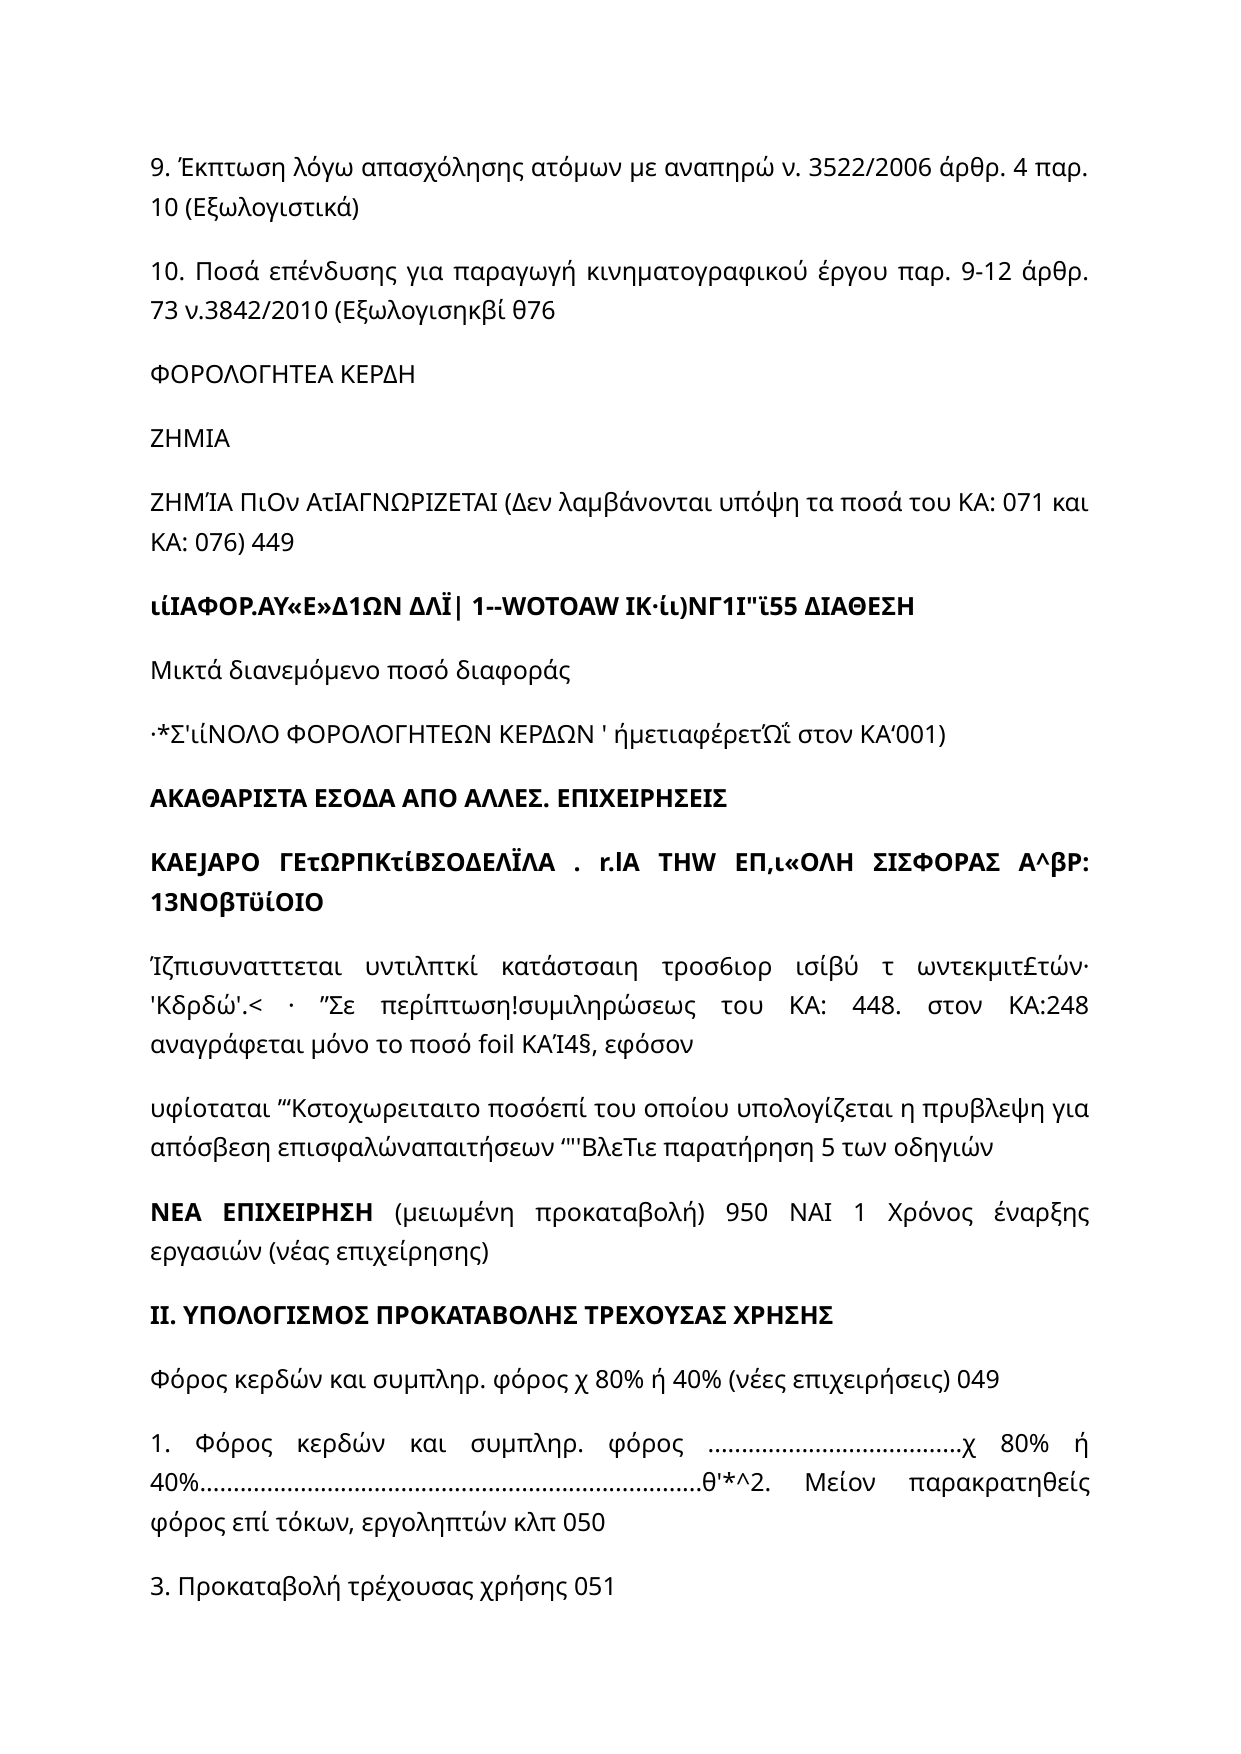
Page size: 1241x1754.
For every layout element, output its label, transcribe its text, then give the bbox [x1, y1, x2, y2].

text 10. Ποσά επένδυσης για παραγωγή κινηματογραφικού έργου παρ. 9-12 άρθρ. 73 ν.3842/2010 (Εξωλογισηκβί θ76 [150, 253, 1090, 327]
text 1. Φόρος κερδών και συμπληρ. φόρος ......................................χ 80% ή 40%...........................................................................θ'*^2. Μείον παρακρατηθείς φόρος επί τόκων, εργοληπτών κλπ 050 [150, 1426, 1090, 1538]
text 9. Έκπτωση λόγω απασχόλησης ατόμων με αναπηρώ ν. 3522/2006 άρθρ. 4 παρ. 10 (Εξωλογιστικά) [150, 150, 1090, 223]
text ΝΕΑ ΕΠΙΧΕΙΡΗΣΗ (μειωμένη προκαταβολή) 950 ΝΑΙ 1 Χρόνος έναρξης εργασιών (νέας επιχείρησης) [150, 1194, 1090, 1267]
text ιίΙΑΦΟΡ.ΑΥ«Ε»Δ1ΩΝ ΔΛΪ| 1--WOTOAW ΙΚ·ίι)ΝΓ1Ι"ϊ55 ΔΙΑΘΕΣΗ [150, 588, 1090, 622]
text Φόρος κερδών και συμπληρ. φόρος χ 80% ή 40% (νέες επιχειρήσεις) 049 [150, 1362, 1090, 1396]
text ΖΗΜΙΑ [150, 421, 1090, 455]
text Μικτά διανεμόμενο ποσό διαφοράς [150, 652, 1090, 687]
text ΖΗΜΊΑ ΠιΟν ΑτΙΑΓΝΩΡΙΖΕΤΑΙ (Δεν λαμβάνονται υπόψη τα ποσά του ΚΑ: 071 και ΚΑ: 076) 449 [150, 485, 1090, 558]
text Ίζπισυνατττεται υντιλπτκί κατάστσαιη τροσ6ιορ ισίβύ τ ωντεκμιτ£τών· 'Κδρδώ'.< · ”Σε περίπτωση!συμιληρώσεως του ΚΑ: 448. στον ΚΑ:248 αναγράφεται μόνο το ποσό foil ΚΑΊ4§, εφόσον [150, 948, 1090, 1061]
text II. ΥΠΟΛΟΓΙΣΜΟΣ ΠΡΟΚΑΤΑΒΟΛΗΣ ΤΡΕΧΟΥΣΑΣ ΧΡΗΣΗΣ [150, 1297, 1090, 1332]
text ΑΚΑΘΑΡΙΣΤΑ ΕΣΟΔΑ ΑΠΟ ΑΛΛΕΣ. ΕΠΙΧΕΙΡΗΣΕΙΣ [150, 781, 1090, 815]
text ΦΟΡΟΛΟΓΗΤΕΑ ΚΕΡΔΗ [150, 357, 1090, 391]
text υφίοταται ’“Κστοχωρειταιτο ποσόεπί του οποίου υπολογίζεται η πρυβλεψη για απόσβεση επισφαλώναπαιτήσεων ‘"'ΒλεΤιε παρατήρηση 5 των οδηγιών [150, 1091, 1090, 1164]
text ·*Σ'ιίΝΟΛΟ ΦΟΡΟΛΟΓΗΤΕΩΝ ΚΕΡΔΩΝ ' ήμετιαφέρετΏΐ στον ΚΑ‘001) [150, 717, 1090, 751]
text 3. Προκαταβολή τρέχουσας χρήσης 051 [150, 1568, 1090, 1602]
text KAEJAPO ΓΕτΩΡΠΚτίΒΣΟΔΕΛΪΛΑ . r.lA THW ΕΠ,ι«ΟΛΗ ΣΙΣΦΟΡΑΣ Α^βΡ: 13ΝΟβΤϋίΟΙΟ [150, 845, 1090, 918]
